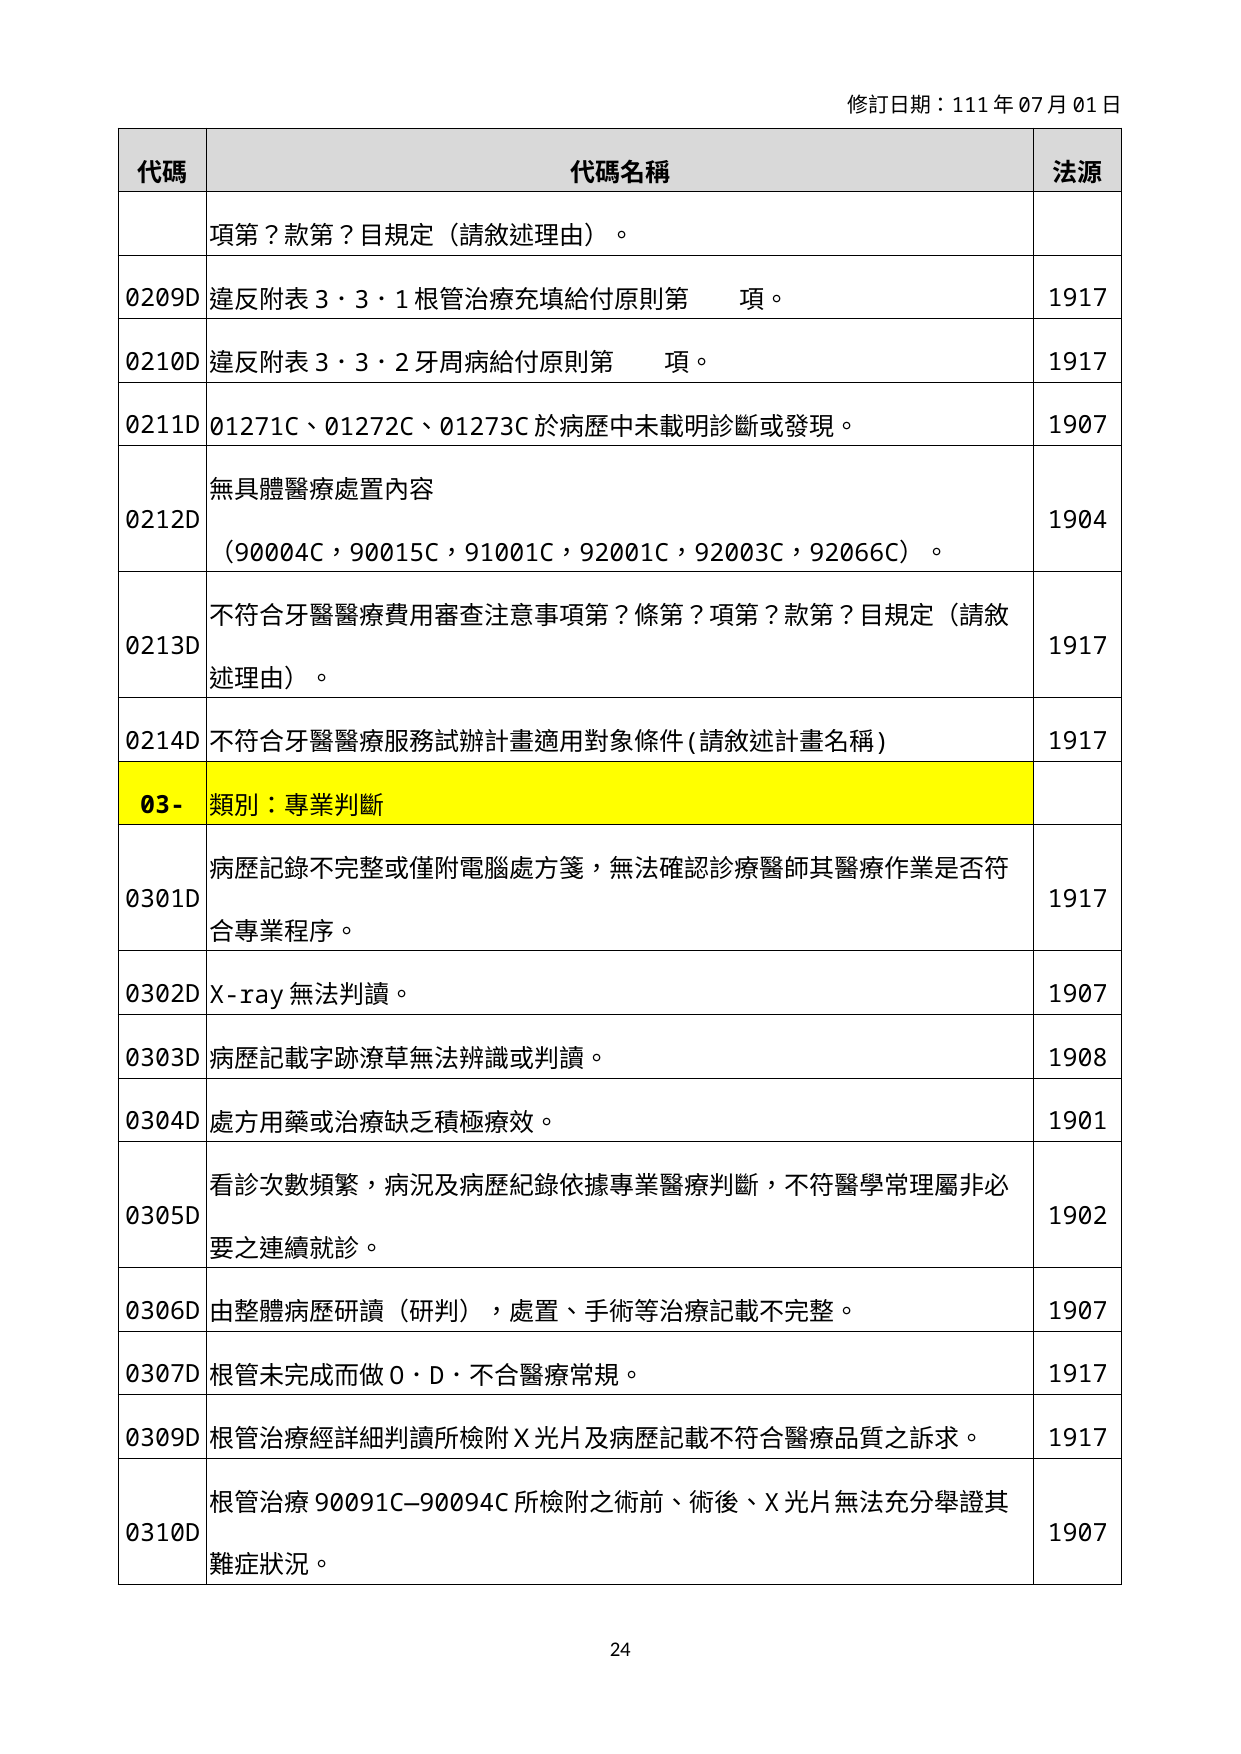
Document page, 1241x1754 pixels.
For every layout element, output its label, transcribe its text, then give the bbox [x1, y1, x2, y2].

table_cell 03- [119, 762, 206, 824]
table_cell 0302D [119, 951, 206, 1014]
table_cell 病歷記載字跡潦草無法辨識或判讀。 [207, 1015, 1033, 1077]
table_cell 0211D [119, 383, 206, 445]
table_cell 1907 [1034, 951, 1121, 1014]
table_header 法源 [1034, 129, 1121, 191]
table_cell 0304D [119, 1079, 206, 1141]
table_cell 1907 [1034, 383, 1121, 445]
table_cell 1908 [1034, 1015, 1121, 1077]
table_cell 0307D [119, 1332, 206, 1394]
table_cell 1917 [1034, 1332, 1121, 1394]
table_cell 處方用藥或治療缺乏積極療效。 [207, 1079, 1033, 1141]
table_cell 項第？款第？目規定（請敘述理由）。 [207, 192, 1033, 254]
table_cell 1907 [1034, 1268, 1121, 1331]
table_cell 由整體病歷研讀（研判），處置、手術等治療記載不完整。 [207, 1268, 1033, 1331]
table_cell 1901 [1034, 1079, 1121, 1141]
table_cell 1917 [1034, 572, 1121, 697]
table_cell X-ray無法判讀。 [207, 951, 1033, 1014]
table_cell 0306D [119, 1268, 206, 1331]
table_cell 根管未完成而做O．D．不合醫療常規。 [207, 1332, 1033, 1394]
table_cell 1917 [1034, 319, 1121, 382]
table_cell 1907 [1034, 1459, 1121, 1584]
table_cell 根管治療90091C—90094C所檢附之術前、術後、X光片無法充分舉證其難症狀況。 [207, 1459, 1033, 1584]
table_header 代碼 [119, 129, 206, 191]
table_cell [1034, 192, 1121, 254]
table_cell 0309D [119, 1395, 206, 1458]
table_cell 0212D [119, 446, 206, 571]
table_cell 0213D [119, 572, 206, 697]
table_cell 不符合牙醫醫療費用審查注意事項第？條第？項第？款第？目規定（請敘述理由）。 [207, 572, 1033, 697]
table_cell 1904 [1034, 446, 1121, 571]
table_cell 1917 [1034, 256, 1121, 318]
table_cell 0210D [119, 319, 206, 382]
table_cell 類別：專業判斷 [207, 762, 1033, 824]
table_cell 看診次數頻繁，病況及病歷紀錄依據專業醫療判斷，不符醫學常理屬非必要之連續就診。 [207, 1142, 1033, 1267]
table_cell 1902 [1034, 1142, 1121, 1267]
table_cell 0214D [119, 698, 206, 761]
table_cell [1034, 762, 1121, 824]
table_cell 0303D [119, 1015, 206, 1077]
table_cell 0301D [119, 825, 206, 950]
table_cell 01271C、01272C、01273C於病歷中未載明診斷或發現。 [207, 383, 1033, 445]
table_cell 1917 [1034, 825, 1121, 950]
table_cell 病歷記錄不完整或僅附電腦處方箋，無法確認診療醫師其醫療作業是否符合專業程序。 [207, 825, 1033, 950]
table_cell 根管治療經詳細判讀所檢附Ｘ光片及病歷記載不符合醫療品質之訴求。 [207, 1395, 1033, 1458]
table_cell 0209D [119, 256, 206, 318]
table_cell 不符合牙醫醫療服務試辦計畫適用對象條件(請敘述計畫名稱) [207, 698, 1033, 761]
table_cell 0310D [119, 1459, 206, 1584]
table_cell 0305D [119, 1142, 206, 1267]
table_cell 無具體醫療處置內容（90004C，90015C，91001C，92001C，92003C，92066C）。 [207, 446, 1033, 571]
table_cell 違反附表3．3．1根管治療充填給付原則第 項。 [207, 256, 1033, 318]
table_cell 1917 [1034, 698, 1121, 761]
table_cell [119, 192, 206, 254]
table_cell 1917 [1034, 1395, 1121, 1458]
table_cell 違反附表3．3．2牙周病給付原則第 項。 [207, 319, 1033, 382]
table_header 代碼名稱 [207, 129, 1033, 191]
